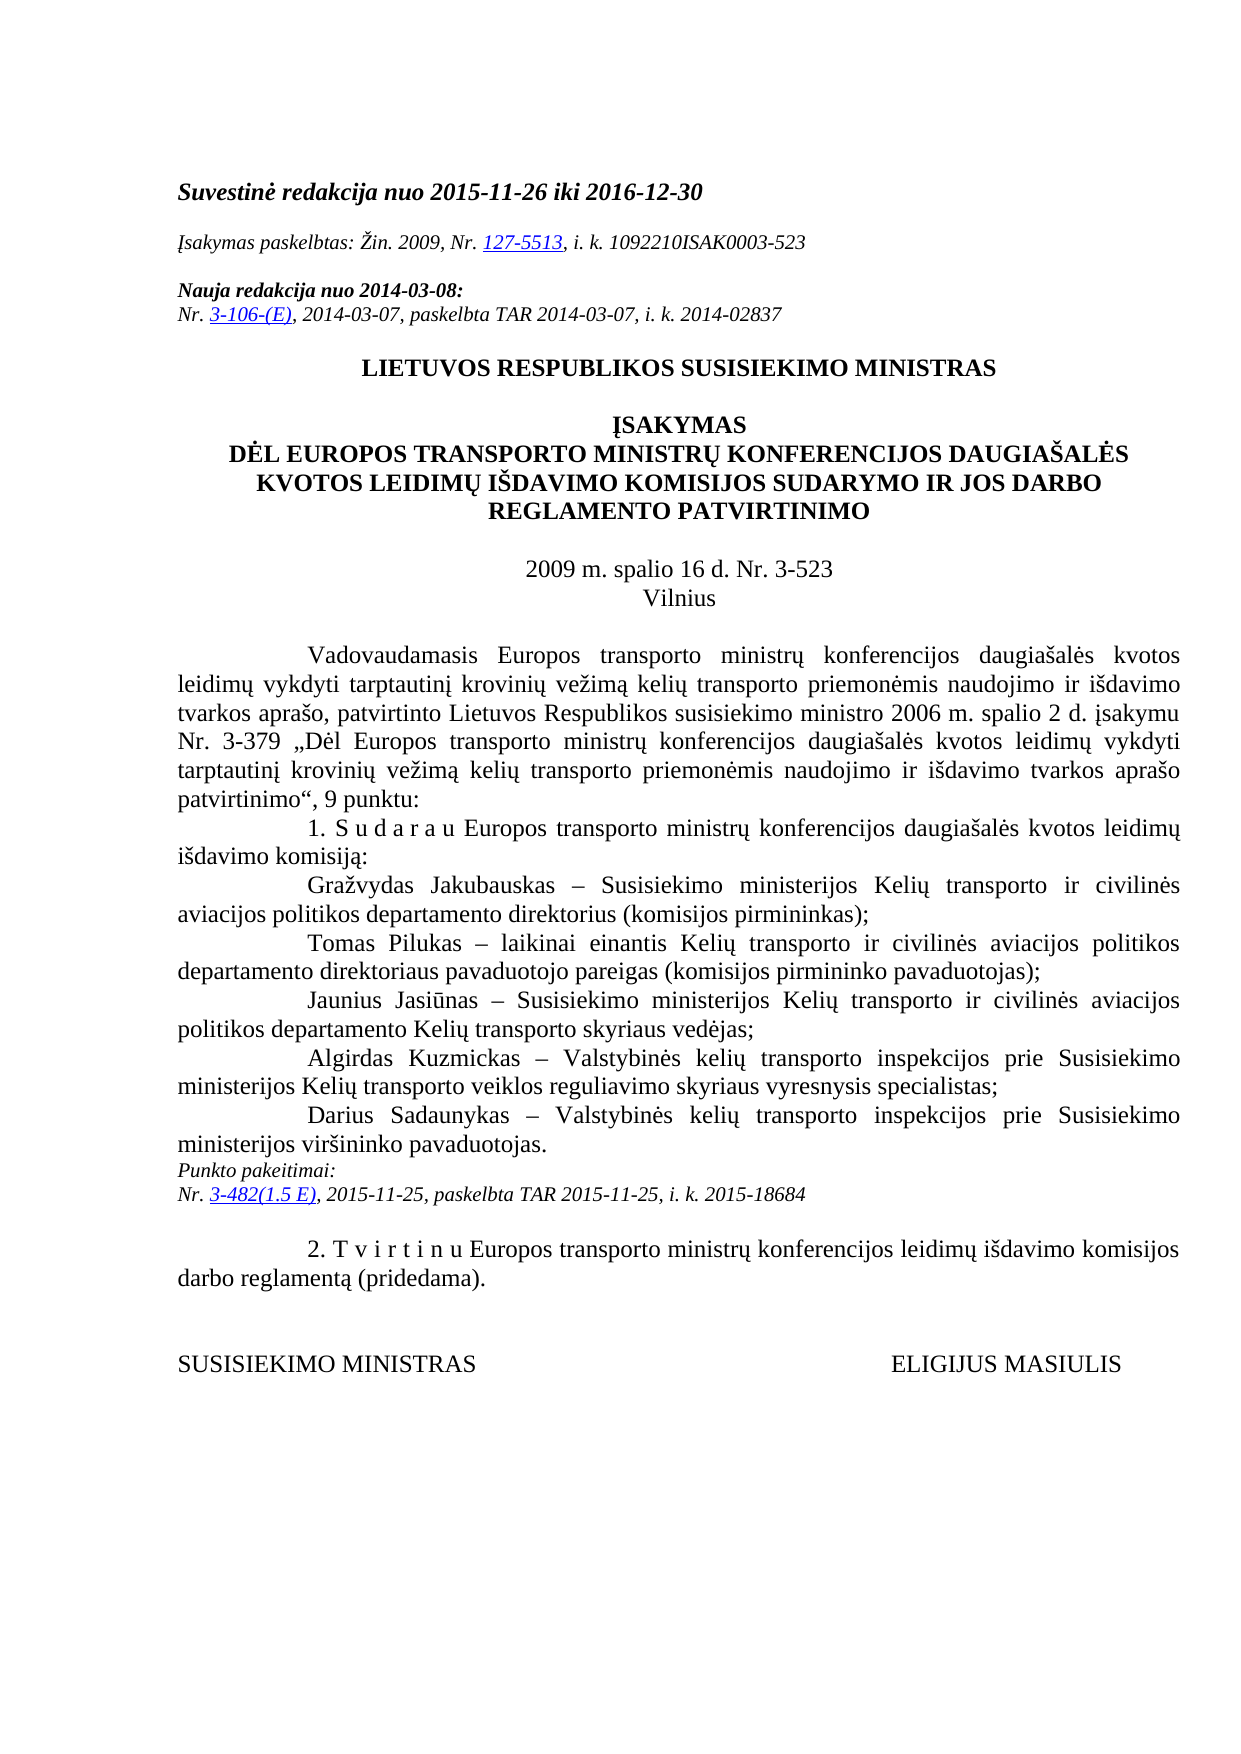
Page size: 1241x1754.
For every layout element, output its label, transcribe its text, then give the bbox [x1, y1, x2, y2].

text 2. T v i r t i n u Europos transporto ministrų konferencijos leidimų išdavimo komisijos darbo reglamentą (pridedama). [177, 1234, 1181, 1292]
text Jaunius Jasiūnas – Susisiekimo ministerijos Kelių transporto ir civilinės aviacijos politikos departamento Kelių transporto skyriaus vedėjas; [177, 985, 1181, 1043]
text Nauja redakcija nuo 2014-03-08: [177, 278, 1181, 302]
text LIETUVOS RESPUBLIKOS SUSISIEKIMO MINISTRAS [177, 353, 1181, 381]
text Tomas Pilukas – laikinai einantis Kelių transporto ir civilinės aviacijos politikos departamento direktoriaus pavaduotojo pareigas (komisijos pirmininko pavaduotojas); [177, 928, 1181, 985]
text 1. Sudarau Europos transporto ministrų konferencijos daugiašalės kvotos leidimų išdavimo komisiją: [177, 813, 1181, 870]
text Vilnius [177, 583, 1181, 611]
text ĮSAKYMAS [177, 410, 1181, 439]
text Vadovaudamasis Europos transporto ministrų konferencijos daugiašalės kvotos leidimų vykdyti tarptautinį krovinių vežimą kelių transporto priemonėmis naudojimo ir išdavimo tvarkos aprašo, patvirtinto Lietuvos Respublikos susisiekimo ministro 2006 m. spalio 2 d. įsakymu Nr. 3-379 „Dėl Europos transporto ministrų konferencijos daugiašalės kvotos leidimų vykdyti tarptautinį krovinių vežimą kelių transporto priemonėmis naudojimo ir išdavimo tvarkos aprašo patvirtinimo“, 9 punktu: [177, 640, 1181, 813]
text Nr. 3-482(1.5 E), 2015-11-25, paskelbta TAR 2015-11-25, i. k. 2015-18684 [177, 1182, 1181, 1206]
text Darius Sadaunykas – Valstybinės kelių transporto inspekcijos prie Susisiekimo ministerijos viršininko pavaduotojas. [177, 1100, 1181, 1158]
text Punkto pakeitimai: [177, 1158, 1181, 1182]
text Suvestinė redakcija nuo 2015-11-26 iki 2016-12-30 [177, 177, 1181, 206]
text Susisiekimo ministras Eligijus Masiulis [177, 1349, 1181, 1378]
text Nr. 3-106-(E), 2014-03-07, paskelbta TAR 2014-03-07, i. k. 2014-02837 [177, 302, 1181, 326]
text 2009 m. spalio 16 d. Nr. 3-523 [177, 554, 1181, 583]
text DĖL EUROPOS TRANSPORTO MINISTRŲ KONFERENCIJOS DAUGIAŠALĖS KVOTOS LEIDIMŲ IŠDAVIMO KOMISIJOS SUDARYMO IR JOS DARBO REGLAMENTO PATVIRTINIMO [177, 439, 1181, 525]
text Įsakymas paskelbtas: Žin. 2009, Nr. 127-5513, i. k. 1092210ISAK0003-523 [177, 230, 1181, 254]
text Gražvydas Jakubauskas – Susisiekimo ministerijos Kelių transporto ir civilinės aviacijos politikos departamento direktorius (komisijos pirmininkas); [177, 870, 1181, 928]
text Algirdas Kuzmickas – Valstybinės kelių transporto inspekcijos prie Susisiekimo ministerijos Kelių transporto veiklos reguliavimo skyriaus vyresnysis specialistas; [177, 1043, 1181, 1100]
